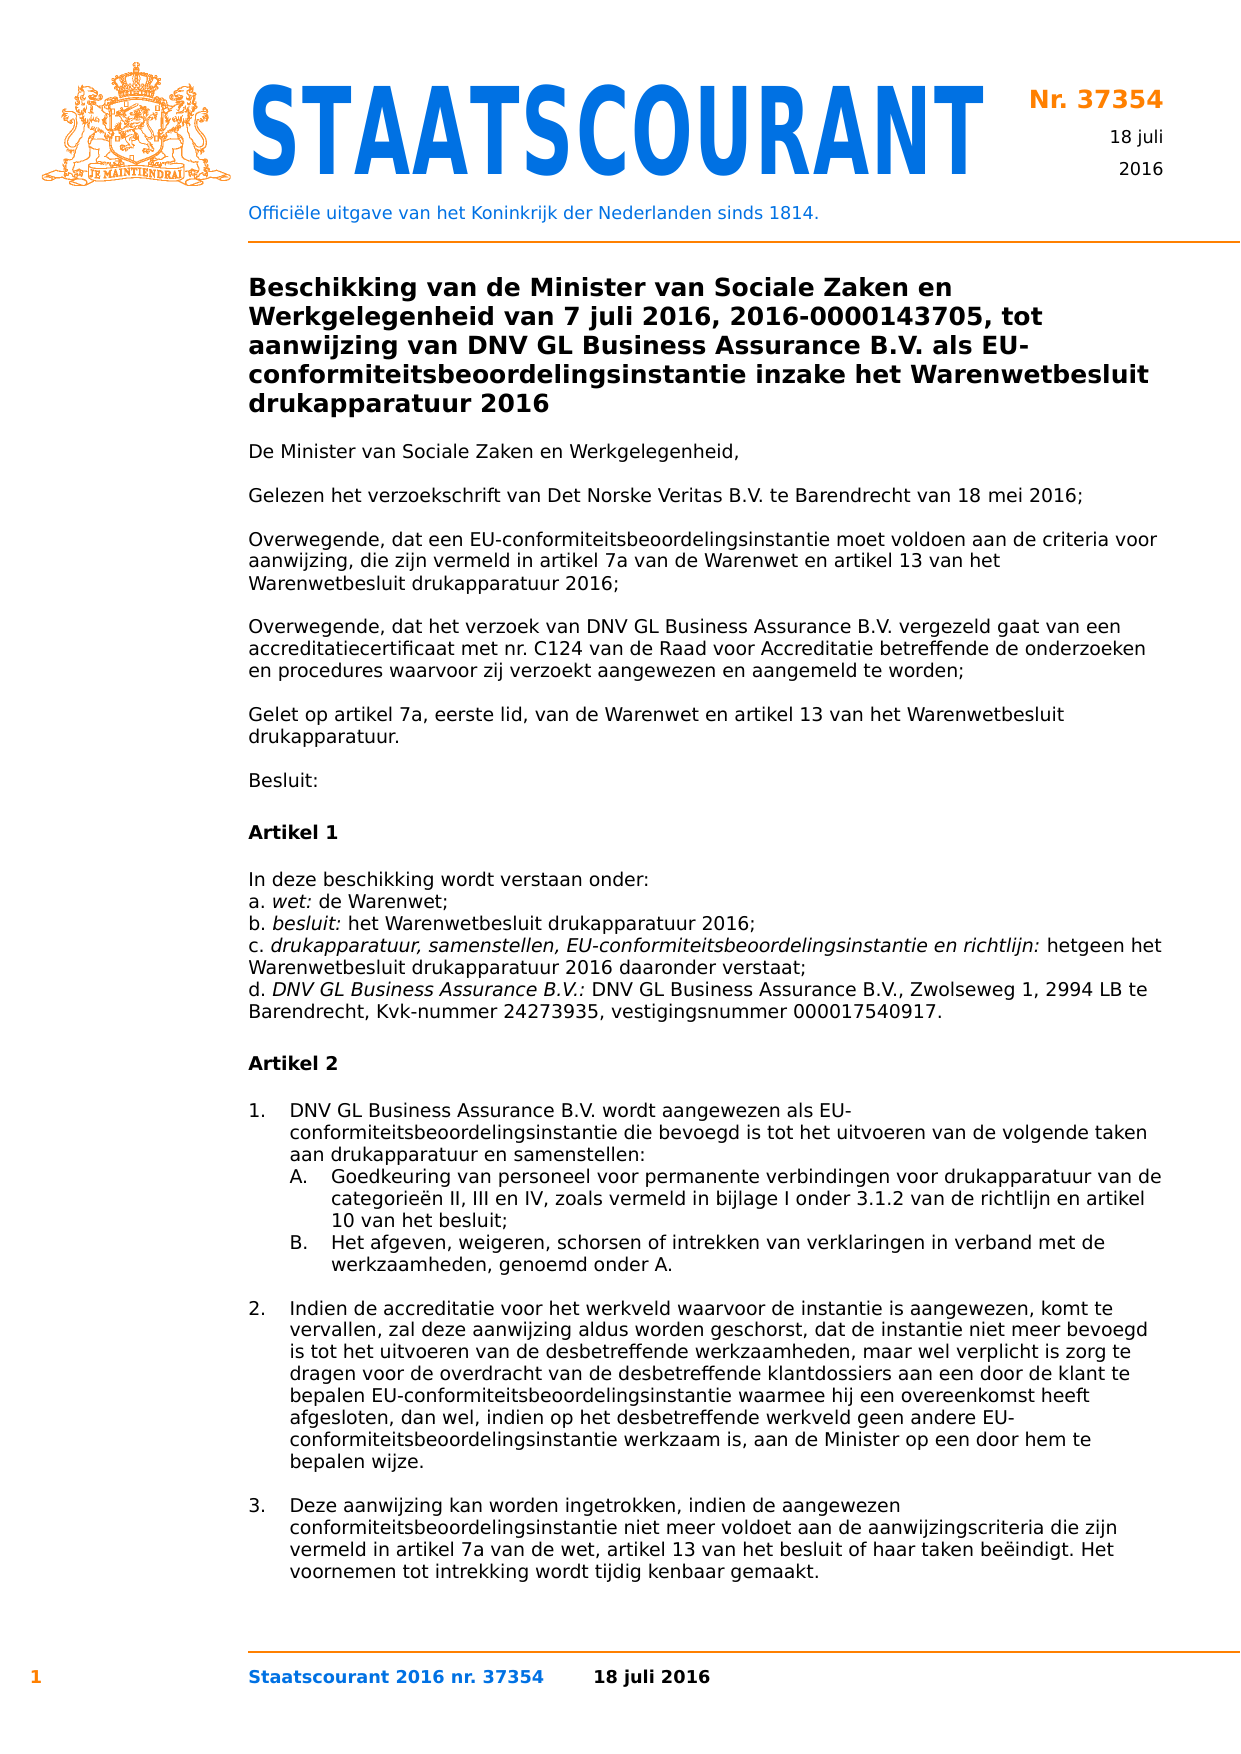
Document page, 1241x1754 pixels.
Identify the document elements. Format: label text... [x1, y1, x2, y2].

text Overwegende, dat een EU-conformiteitsbeoordelingsinstantie moet voldoen aan de criteria voor aanwijzing, die zijn vermeld in artikel 7a van de Warenwet en artikel 13 van het Warenwetbesluit drukapparatuur 2016; [248, 528, 1163, 594]
text 2. Indien de accreditatie voor het werkveld waarvoor de instantie is aangewezen, komt te vervallen, zal deze aanwijzing aldus worden geschorst, dat de instantie niet meer bevoegd is tot het uitvoeren van de desbetreffende werkzaamheden, maar wel verplicht is zorg te dragen voor de overdracht van de desbetreffende klantdossiers aan een door de klant te bepalen EU-conformiteitsbeoordelingsinstantie waarmee hij een overeenkomst heeft afgesloten, dan wel, indien op het desbetreffende werkveld geen andere EU-conformiteitsbeoordelingsinstantie werkzaam is, aan de Minister op een door hem te bepalen wijze. [248, 1297, 1163, 1473]
subtitle Beschikking van de Minister van Sociale Zaken en Werkgelegenheid van 7 juli 2016, 2016-0000143705, tot aanwijzing van DNV GL Business Assurance B.V. als EU-conformiteitsbeoordelingsinstantie inzake het Warenwetbesluit drukapparatuur 2016 [248, 273, 1163, 419]
subtitle Artikel 2 [248, 1053, 1163, 1075]
text b. besluit: het Warenwetbesluit drukapparatuur 2016; [248, 913, 1163, 935]
text d. DNV GL Business Assurance B.V.: DNV GL Business Assurance B.V., Zwolseweg 1, 2994 LB te Barendrecht, Kvk-nummer 24273935, vestigingsnummer 000017540917. [248, 979, 1163, 1023]
table_cell 18 juli [998, 121, 1240, 153]
text Gelet op artikel 7a, eerste lid, van de Warenwet en artikel 13 van het Warenwetbesluit drukapparatuur. [248, 704, 1163, 748]
picture [41, 62, 231, 186]
subtitle Artikel 1 [248, 822, 1163, 844]
text Besluit: [248, 770, 1163, 792]
text Overwegende, dat het verzoek van DNV GL Business Assurance B.V. vergezeld gaat van een accreditatiecertificaat met nr. C124 van de Raad voor Accreditatie betreffende de onderzoeken en procedures waarvoor zij verzoekt aangewezen en aangemeld te worden; [248, 616, 1163, 682]
table_header Nr. 37354 [998, 62, 1240, 121]
text In deze beschikking wordt verstaan onder: [248, 869, 1163, 891]
table_cell 2016 [998, 153, 1240, 203]
text a. wet: de Warenwet; [248, 891, 1163, 913]
table_header [25, 62, 248, 241]
table_header STAATSCOURANT [248, 62, 998, 203]
text A. Goedkeuring van personeel voor permanente verbindingen voor drukapparatuur van de categorieën II, III en IV, zoals vermeld in bijlage I onder 3.1.2 van de richtlijn en artikel 10 van het besluit; [289, 1166, 1163, 1232]
text Gelezen het verzoekschrift van Det Norske Veritas B.V. te Barendrecht van 18 mei 2016; [248, 484, 1163, 507]
text c. drukapparatuur, samenstellen, EU-conformiteitsbeoordelingsinstantie en richtlijn: hetgeen het Warenwetbesluit drukapparatuur 2016 daaronder verstaat; [248, 935, 1163, 979]
text B. Het afgeven, weigeren, schorsen of intrekken van verklaringen in verband met de werkzaamheden, genoemd onder A. [289, 1232, 1163, 1276]
table_cell Officiële uitgave van het Koninkrijk der Nederlanden sinds 1814. [248, 203, 1240, 241]
text 1. DNV GL Business Assurance B.V. wordt aangewezen als EU-conformiteitsbeoordelingsinstantie die bevoegd is tot het uitvoeren van de volgende taken aan drukapparatuur en samenstellen: [248, 1100, 1163, 1166]
text De Minister van Sociale Zaken en Werkgelegenheid, [248, 441, 1163, 463]
text 3. Deze aanwijzing kan worden ingetrokken, indien de aangewezen conformiteitsbeoordelingsinstantie niet meer voldoet aan de aanwijzingscriteria die zijn vermeld in artikel 7a van de wet, artikel 13 van het besluit of haar taken beëindigt. Het voornemen tot intrekking wordt tijdig kenbaar gemaakt. [248, 1495, 1163, 1583]
